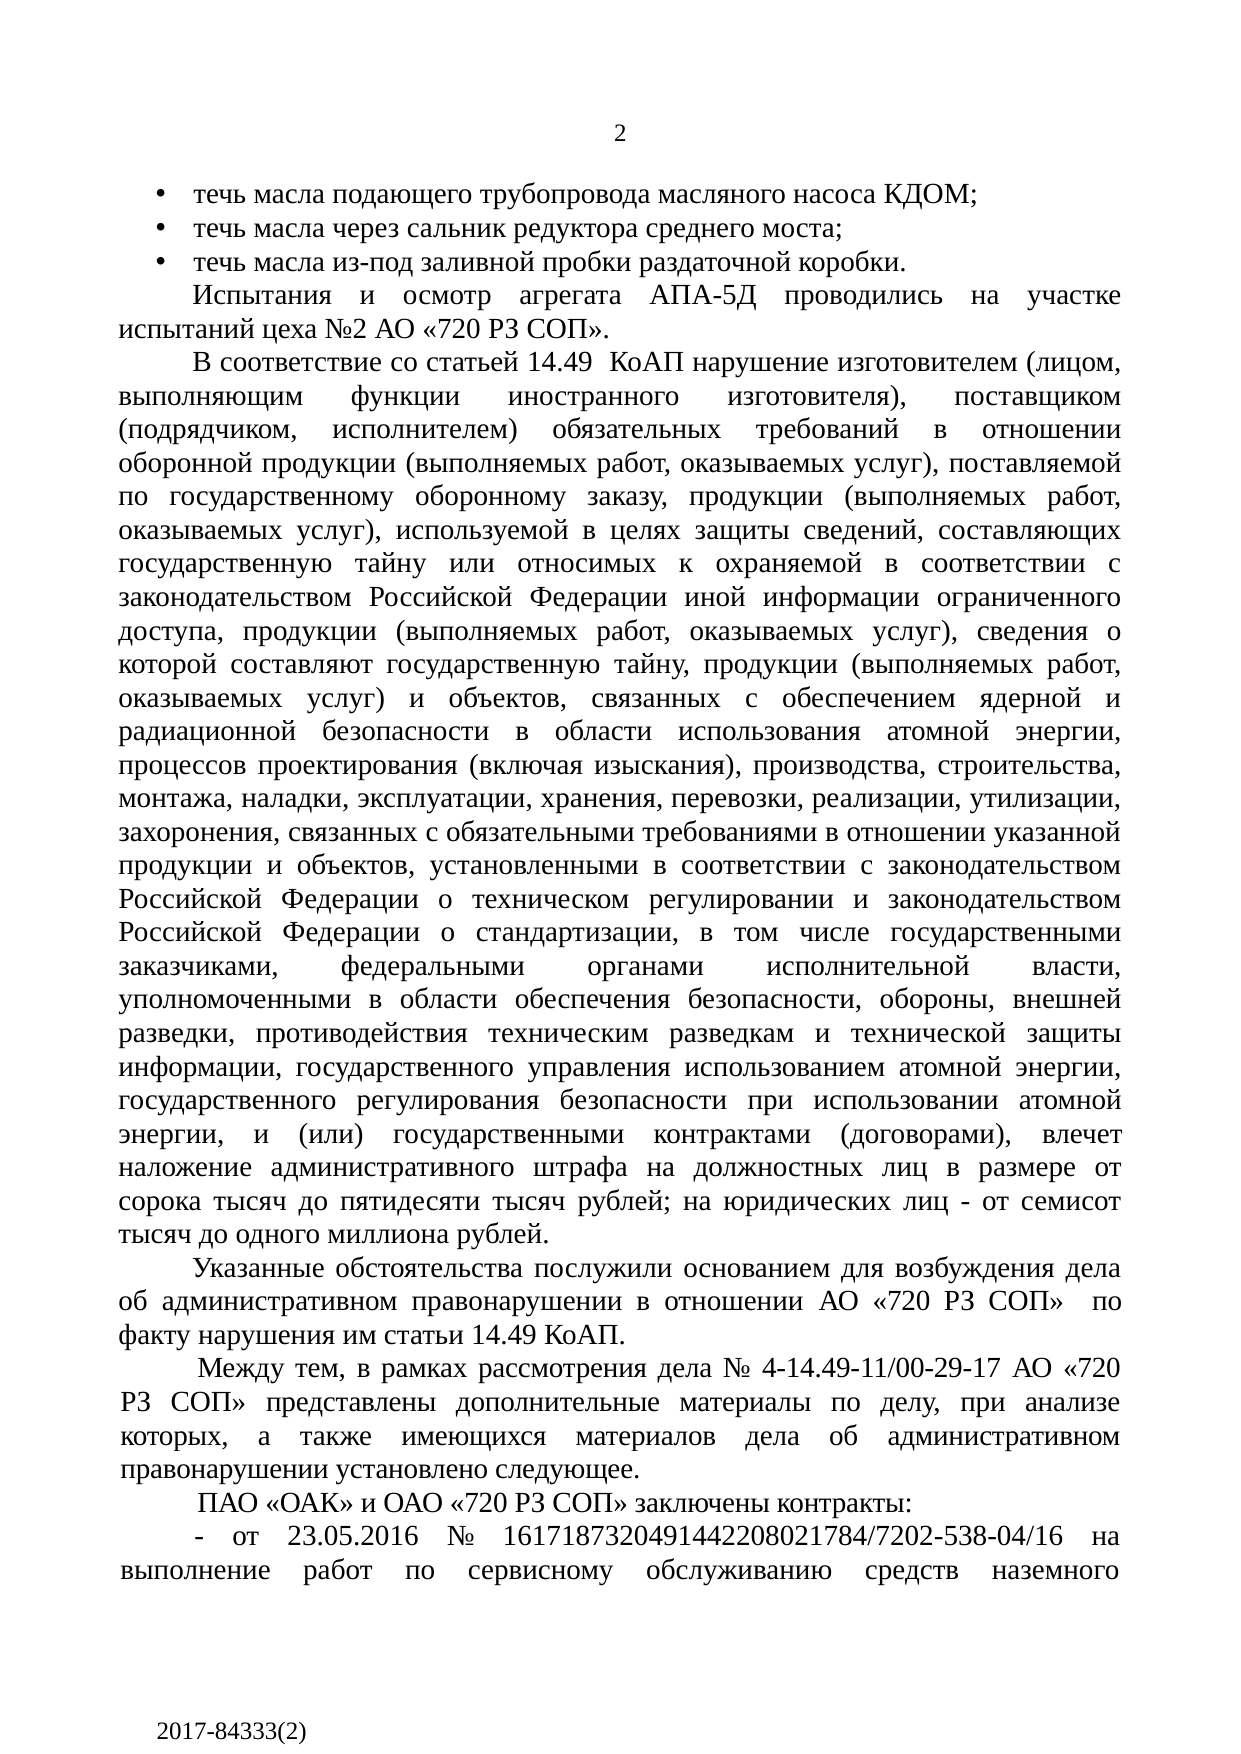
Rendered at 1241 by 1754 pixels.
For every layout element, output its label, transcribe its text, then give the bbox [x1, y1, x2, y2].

list течь масла подающего трубопровода масляного насоса КДОМ; [156, 176, 1122, 210]
list течь масла через сальник редуктора среднего моста; [156, 210, 1122, 244]
text В соответствие со статьей 14.49 КоАП нарушение изготовителем (лицом, выполняющим функции иностранного изготовителя), поставщиком (подрядчиком, исполнителем) обязательных требований в отношении оборонной продукции (выполняемых работ, оказываемых услуг), поставляемой по государственному оборонному заказу, продукции (выполняемых работ, оказываемых услуг), используемой в целях защиты сведений, составляющих государственную тайну или относимых к охраняемой в соответствии с законодательством Российской Федерации иной информации ограниченного доступа, продукции (выполняемых работ, оказываемых услуг), сведения о которой составляют государственную тайну, продукции (выполняемых работ, оказываемых услуг) и объектов, связанных с обеспечением ядерной и радиационной безопасности в области использования атомной энергии, процессов проектирования (включая изыскания), производства, строительства, монтажа, наладки, эксплуатации, хранения, перевозки, реализации, утилизации, захоронения, связанных с обязательными требованиями в отношении указанной продукции и объектов, установленными в соответствии с законодательством Российской Федерации о техническом регулировании и законодательством Российской Федерации о стандартизации, в том числе государственными заказчиками, федеральными органами исполнительной власти, уполномоченными в области обеспечения безопасности, обороны, внешней разведки, противодействия техническим разведкам и технической защиты информации, государственного управления использованием атомной энергии, государственного регулирования безопасности при использовании атомной энергии, и (или) государственными контрактами (договорами), влечет наложение административного штрафа на должностных лиц в размере от сорока тысяч до пятидесяти тысяч рублей; на юридических лиц - от семисот тысяч до одного миллиона рублей. [118, 344, 1122, 1250]
text ПАО «ОАК» и ОАО «720 РЗ СОП» заключены контракты: [120, 1485, 1121, 1518]
text Испытания и осмотр агрегата АПА-5Д проводились на участке испытаний цеха №2 АО «720 РЗ СОП». [118, 277, 1122, 344]
list течь масла из-под заливной пробки раздаточной коробки. [156, 244, 1122, 277]
text - от 23.05.2016 № 1617187320491442208021784/7202-538-04/16 на выполнение работ по сервисному обслуживанию средств наземного [120, 1518, 1120, 1585]
text Указанные обстоятельства послужили основанием для возбуждения дела об административном правонарушении в отношении АО «720 РЗ СОП» по факту нарушения им статьи 14.49 КоАП. [118, 1250, 1122, 1351]
text Между тем, в рамках рассмотрения дела № 4-14.49-11/00-29-17 АО «720 РЗ СОП» представлены дополнительные материалы по делу, при анализе которых, а также имеющихся материалов дела об административном правонарушении установлено следующее. [120, 1351, 1121, 1485]
